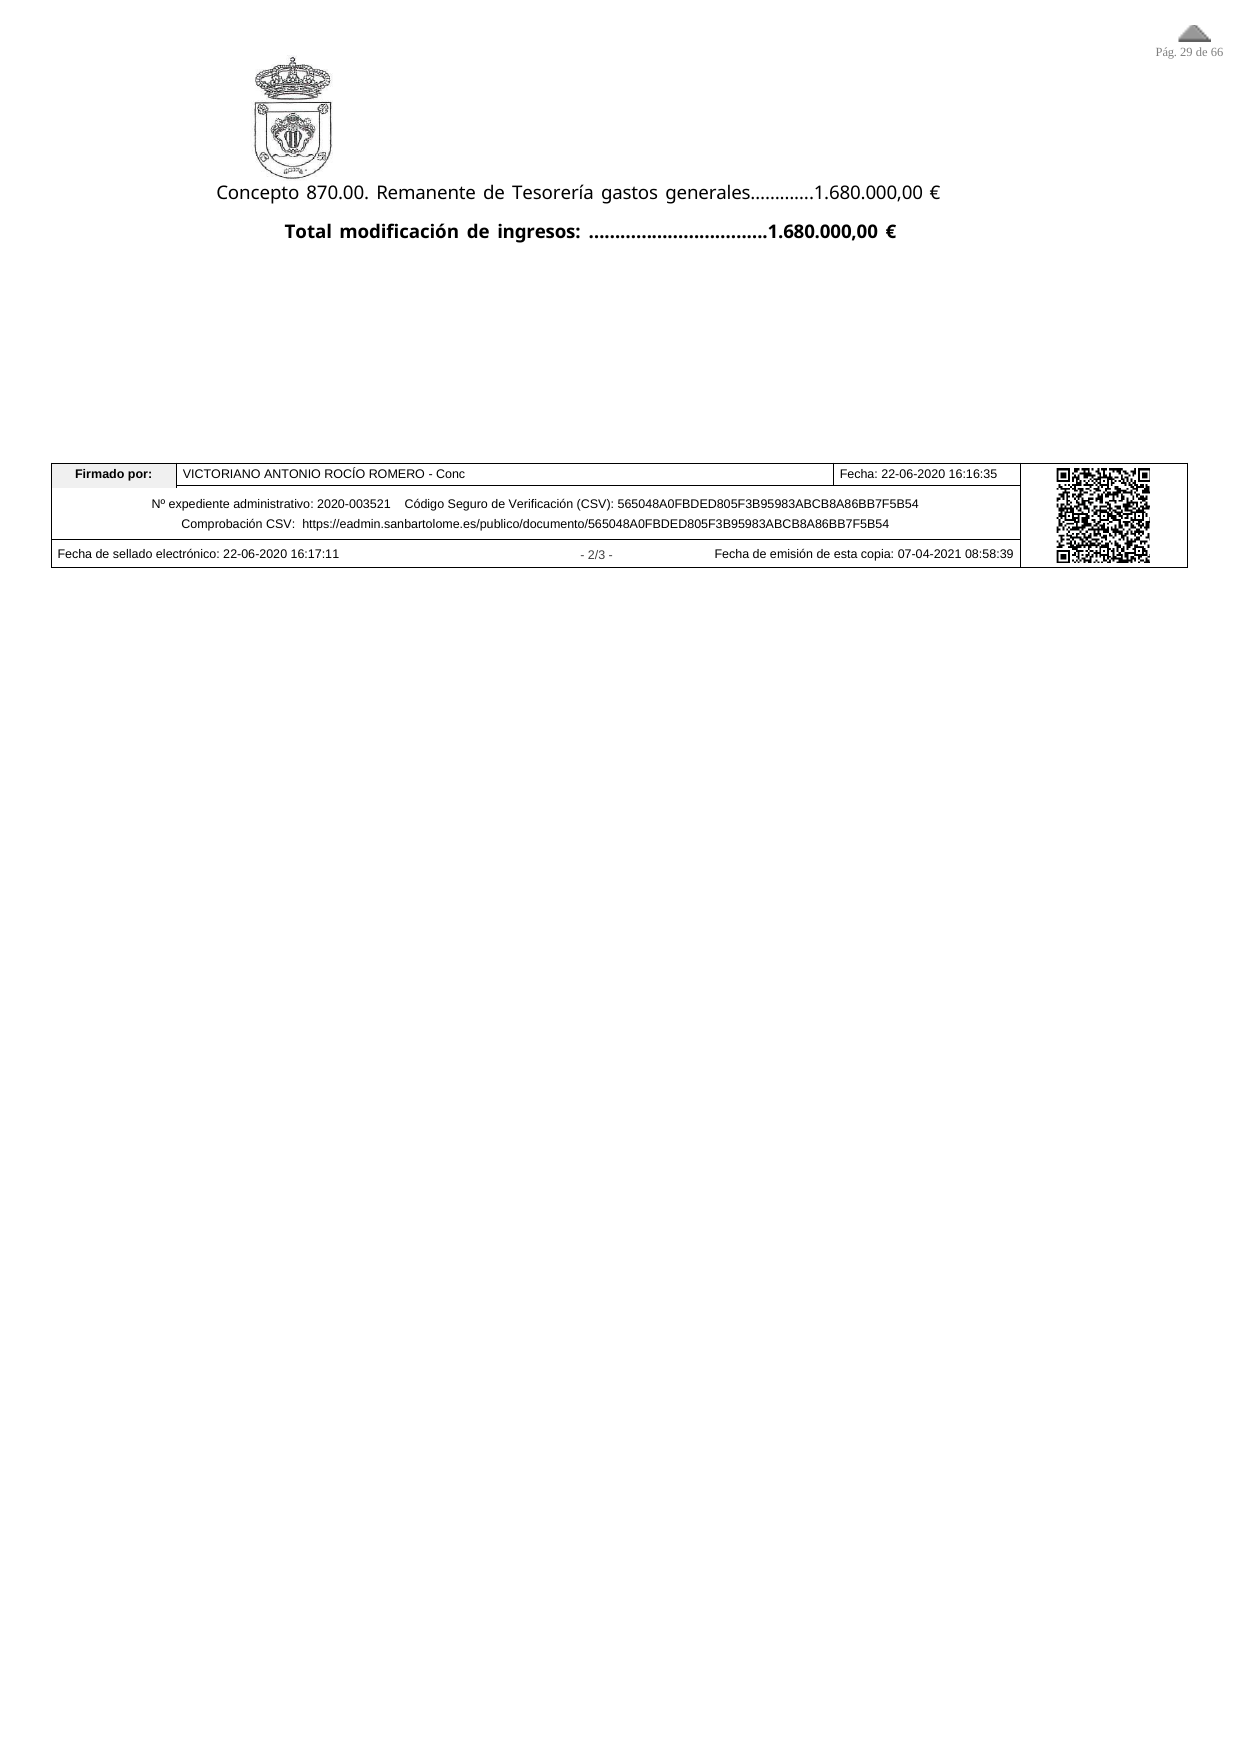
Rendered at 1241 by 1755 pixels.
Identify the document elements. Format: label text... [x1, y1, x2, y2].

table_cell Fecha de sellado electrónico: 22-06-2020 16:17:11 - 2/3 - Fecha de emisión de esta copia: 07-04-2021 08:58:39 [52, 540, 1020, 567]
table_header [1021, 464, 1187, 567]
table_cell Nº expediente administrativo: 2020-003521 Código Seguro de Verificación (CSV): 565048A0FBDED805F3B95983ABCB8A86BB7F5B54 Comprobación CSV: https://eadmin.sanbartolome.es/publico/documento/565048A0FBDED805F3B95983ABCB8A86BB7F5B54 [52, 486, 1020, 539]
table_header Firmado por: [52, 464, 176, 485]
text Concepto 870.00. Remanente de Tesorería gastos generales………….1.680.000,00 € [216, 179, 1236, 205]
text Total modificación de ingresos: …………………………….1.680.000,00 € [284, 219, 1104, 244]
table_header VICTORIANO ANTONIO ROCÍO ROMERO - Conc [177, 464, 833, 485]
table_header Fecha: 22-06-2020 16:16:35 [834, 464, 1020, 485]
